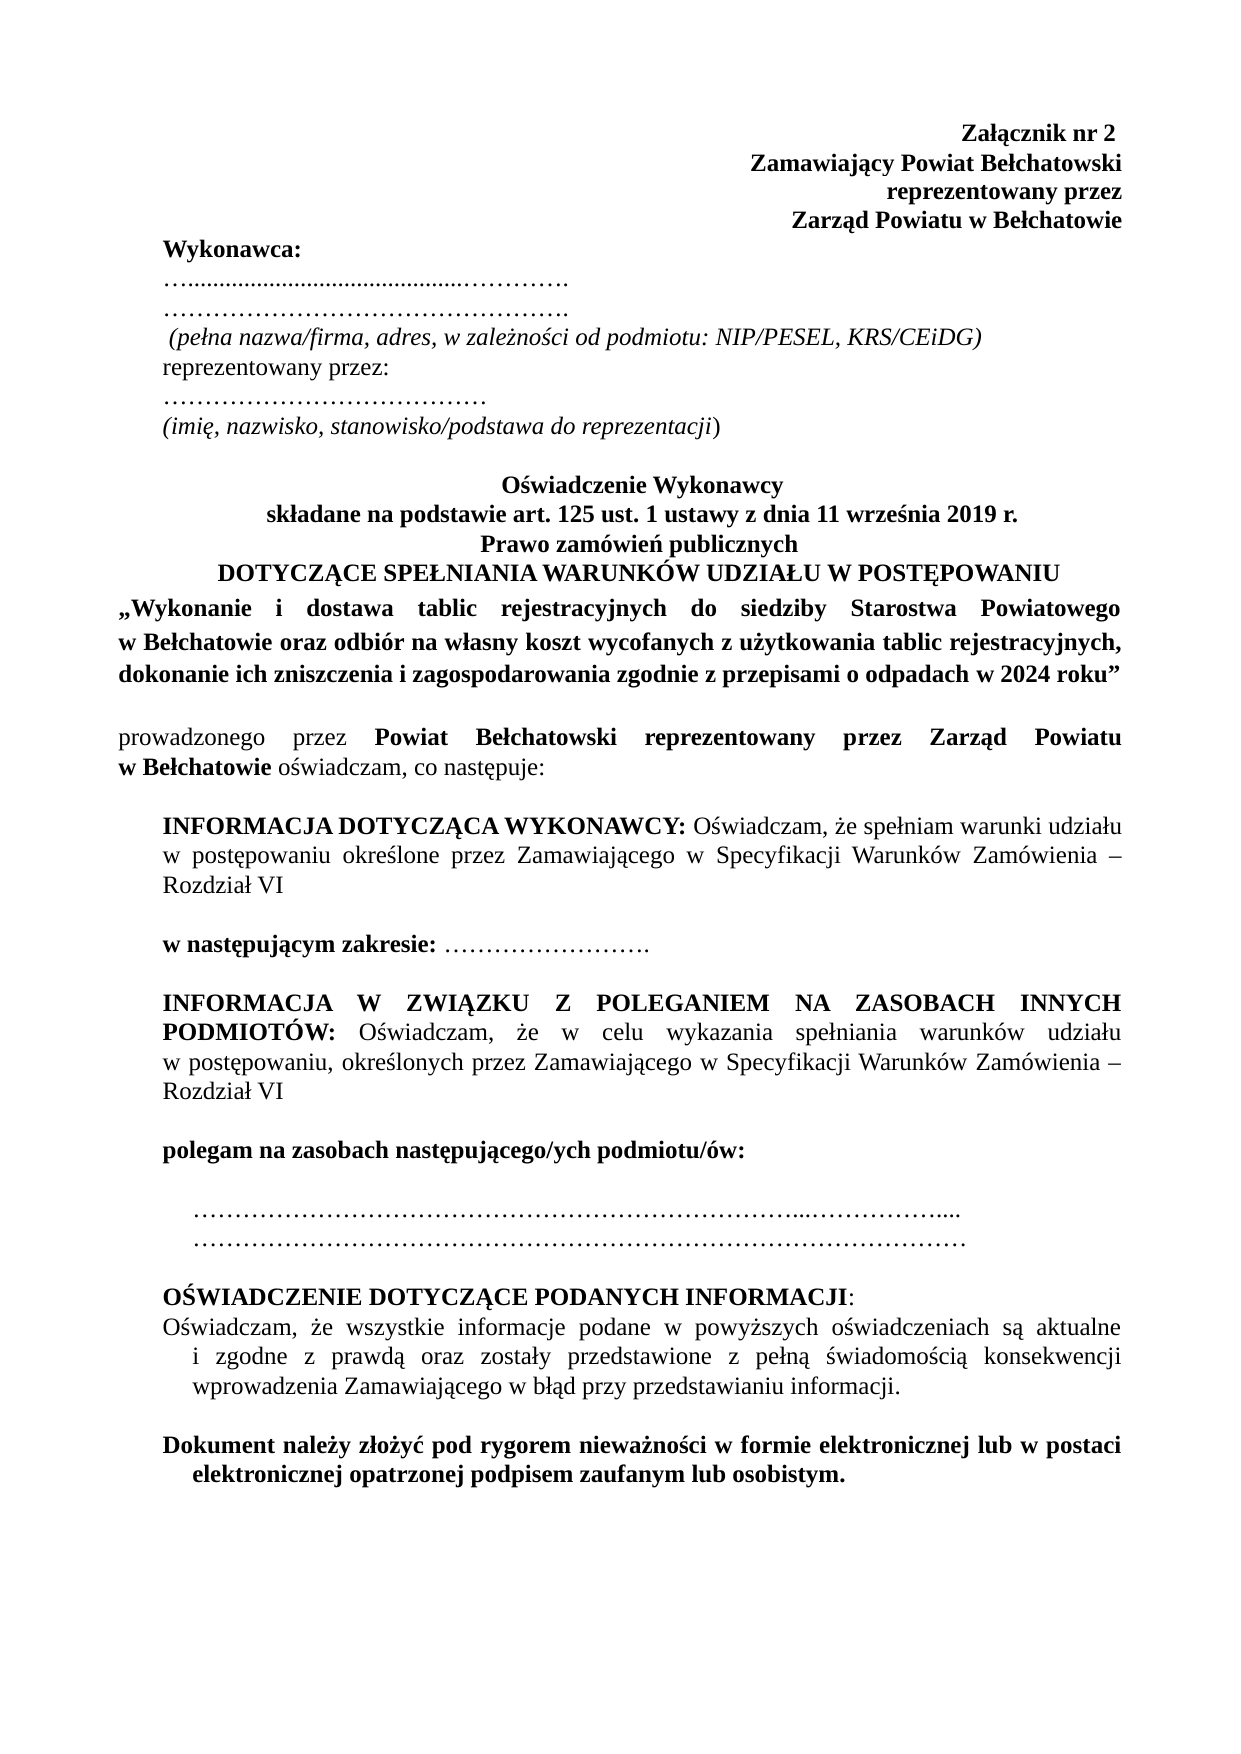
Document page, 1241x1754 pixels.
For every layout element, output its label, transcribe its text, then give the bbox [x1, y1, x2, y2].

list Prawo zamówień publicznych [162, 529, 1122, 558]
text Załącznik nr 2 [162, 118, 1122, 148]
list Dokument należy złożyć pod rygorem nieważności w formie elektronicznej lub w postaci elektronicznej opatrzonej podpisem zaufanym lub osobistym. [162, 1429, 1122, 1488]
list OŚWIADCZENIE DOTYCZĄCE PODANYCH INFORMACJI: [162, 1282, 1122, 1312]
text „Wykonanie i dostawa tablic rejestracyjnych do siedziby Starostwa Powiatowego w Bełchatowie oraz odbiór na własny koszt wycofanych z użytkowania tablic rejestracyjnych, dokonanie ich zniszczenia i zagospodarowania zgodnie z przepisami o odpadach w 2024 roku” [118, 593, 1122, 688]
list składane na podstawie art. 125 ust. 1 ustawy z dnia 11 września 2019 r. [162, 499, 1122, 529]
list (imię, nazwisko, stanowisko/podstawa do reprezentacji) [162, 411, 1122, 440]
list ………………………………………………………………...……………....………………………………………………………………………………… [162, 1194, 1122, 1253]
list …………………………………………. [162, 293, 1122, 322]
list polegam na zasobach następującego/ych podmiotu/ów: [162, 1135, 1122, 1164]
list w następującym zakresie: ……………………. [162, 928, 1122, 958]
list DOTYCZĄCE SPEŁNIANIA WARUNKÓW UDZIAŁU W POSTĘPOWANIU [162, 558, 1122, 588]
text reprezentowany przez [162, 176, 1122, 205]
list prowadzonego przez Powiat Bełchatowski reprezentowany przez Zarząd Powiatu w Bełchatowie oświadczam, co następuje: [118, 722, 1122, 781]
list reprezentowany przez: [162, 352, 1122, 381]
list INFORMACJA DOTYCZĄCA WYKONAWCY: Oświadczam, że spełniam warunki udziału w postępowaniu określone przez Zamawiającego w Specyfikacji Warunków Zamówienia – Rozdział VI [162, 811, 1122, 899]
list ………………………………… [162, 381, 1122, 411]
list Wykonawca: [162, 234, 1122, 263]
text Zamawiający Powiat Bełchatowski [162, 148, 1122, 176]
text Zarząd Powiatu w Bełchatowie [162, 205, 1122, 234]
list …............................................…………. [162, 263, 1122, 293]
list Oświadczenie Wykonawcy [162, 470, 1122, 499]
list (pełna nazwa/firma, adres, w zależności od podmiotu: NIP/PESEL, KRS/CEiDG) [162, 322, 1122, 352]
list INFORMACJA W ZWIĄZKU Z POLEGANIEM NA ZASOBACH INNYCH PODMIOTÓW: Oświadczam, że w celu wykazania spełniania warunków udziału w postępowaniu, określonych przez Zamawiającego w Specyfikacji Warunków Zamówienia – Rozdział VI [162, 987, 1122, 1105]
list Oświadczam, że wszystkie informacje podane w powyższych oświadczeniach są aktualne i zgodne z prawdą oraz zostały przedstawione z pełną świadomością konsekwencji wprowadzenia Zamawiającego w błąd przy przedstawianiu informacji. [162, 1312, 1122, 1400]
